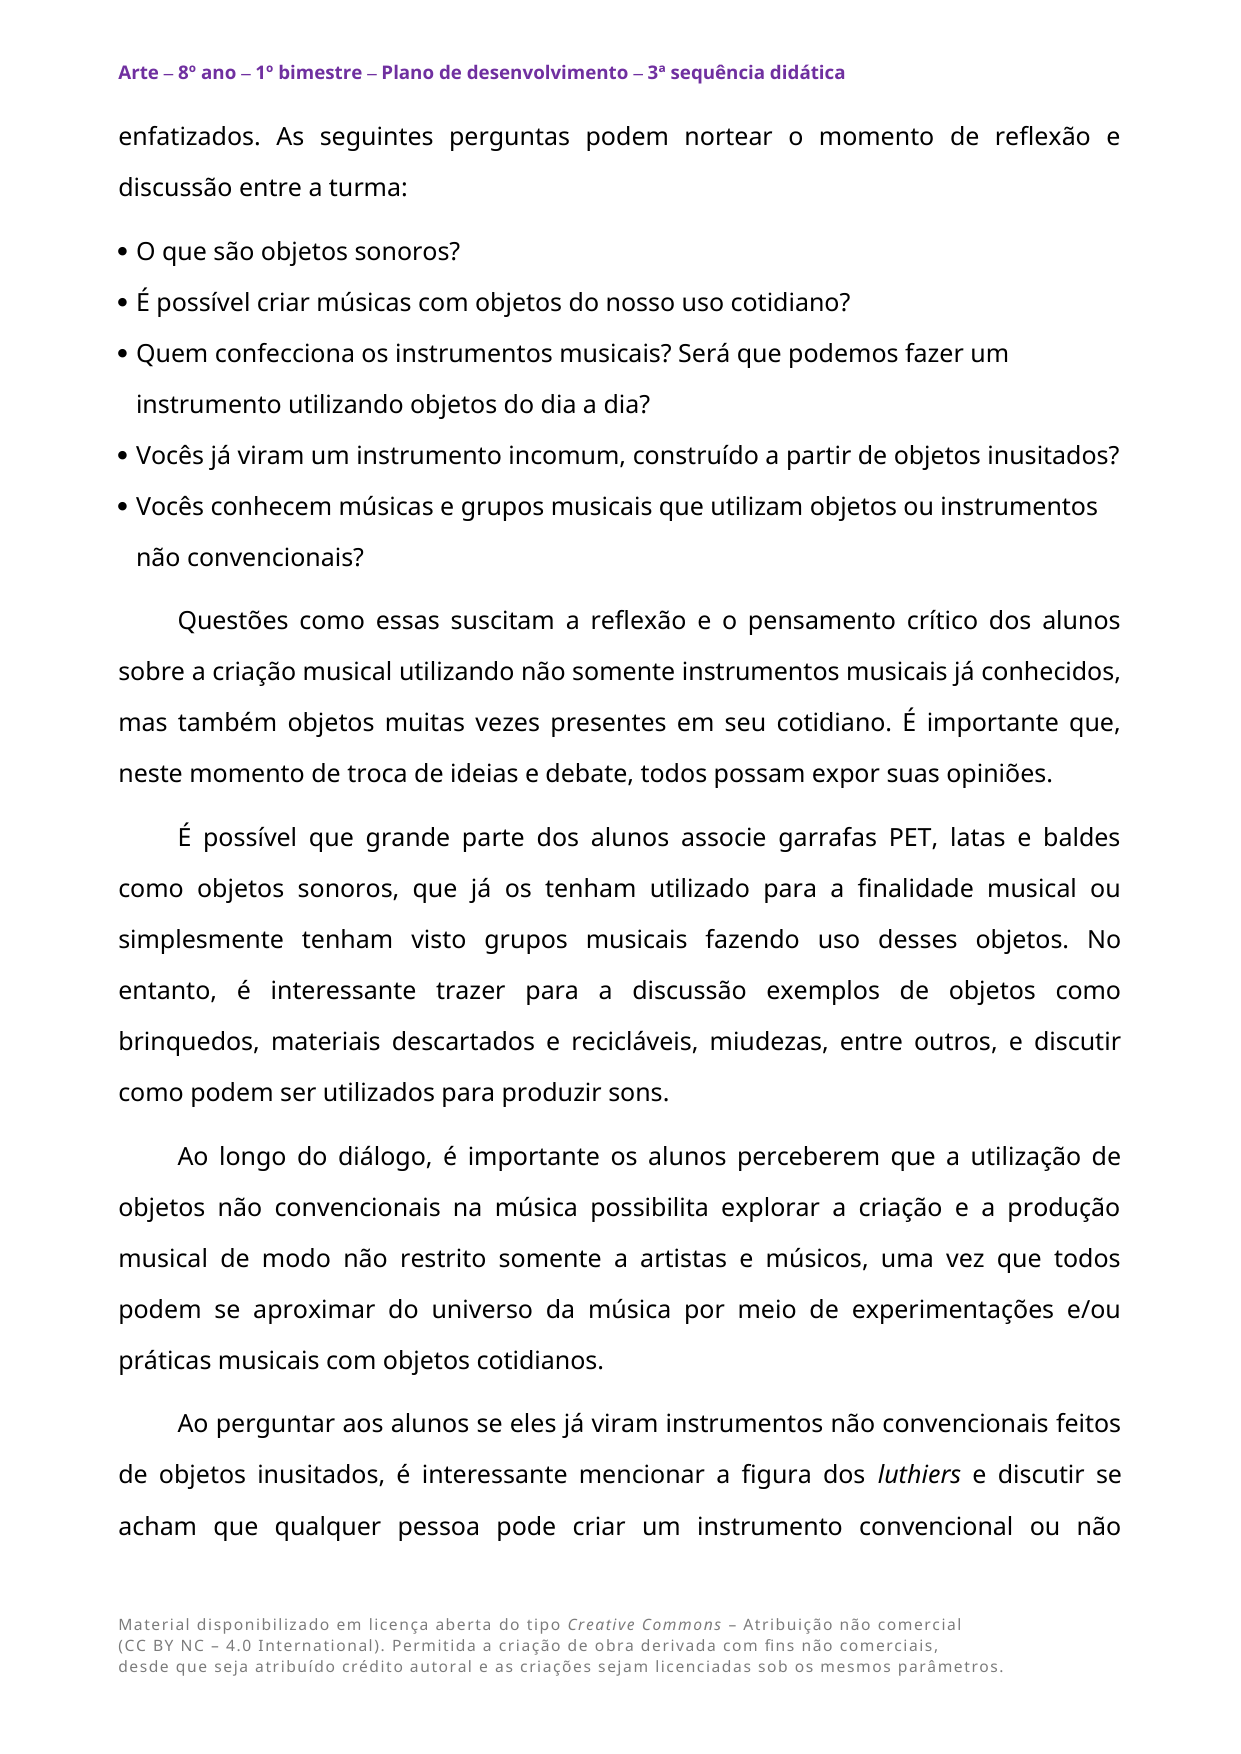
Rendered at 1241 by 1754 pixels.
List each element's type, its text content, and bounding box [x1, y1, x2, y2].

list É possível criar músicas com objetos do nosso uso cotidiano? [118, 284, 1122, 318]
text Ao longo do diálogo, é importante os alunos perceberem que a utilização de objetos não convencionais na música possibilita explorar a criação e a produção musical de modo não restrito somente a artistas e músicos, uma vez que todos podem se aproximar do universo da música por meio de experimentações e/ou práticas musicais com objetos cotidianos. [118, 1138, 1122, 1377]
list O que são objetos sonoros? [118, 233, 1122, 267]
text Questões como essas suscitam a reflexão e o pensamento crítico dos alunos sobre a criação musical utilizando não somente instrumentos musicais já conhecidos, mas também objetos muitas vezes presentes em seu cotidiano. É importante que, neste momento de troca de ideias e debate, todos possam expor suas opiniões. [118, 603, 1122, 790]
list Vocês conhecem músicas e grupos musicais que utilizam objetos ou instrumentos não convencionais? [118, 488, 1122, 573]
list Quem confecciona os instrumentos musicais? Será que podemos fazer um instrumento utilizando objetos do dia a dia? [118, 335, 1122, 420]
list Vocês já viram um instrumento incomum, construído a partir de objetos inusitados? [118, 437, 1122, 471]
text É possível que grande parte dos alunos associe garrafas PET, latas e baldes como objetos sonoros, que já os tenham utilizado para a finalidade musical ou simplesmente tenham visto grupos musicais fazendo uso desses objetos. No entanto, é interessante trazer para a discussão exemplos de objetos como brinquedos, materiais descartados e recicláveis, miudezas, entre outros, e discutir como podem ser utilizados para produzir sons. [118, 820, 1122, 1109]
text Ao perguntar aos alunos se eles já viram instrumentos não convencionais feitos de objetos inusitados, é interessante mencionar a figura dos luthiers e discutir se acham que qualquer pessoa pode criar um instrumento convencional ou não [118, 1406, 1122, 1542]
text enfatizados. As seguintes perguntas podem nortear o momento de reflexão e discussão entre a turma: [118, 119, 1122, 204]
